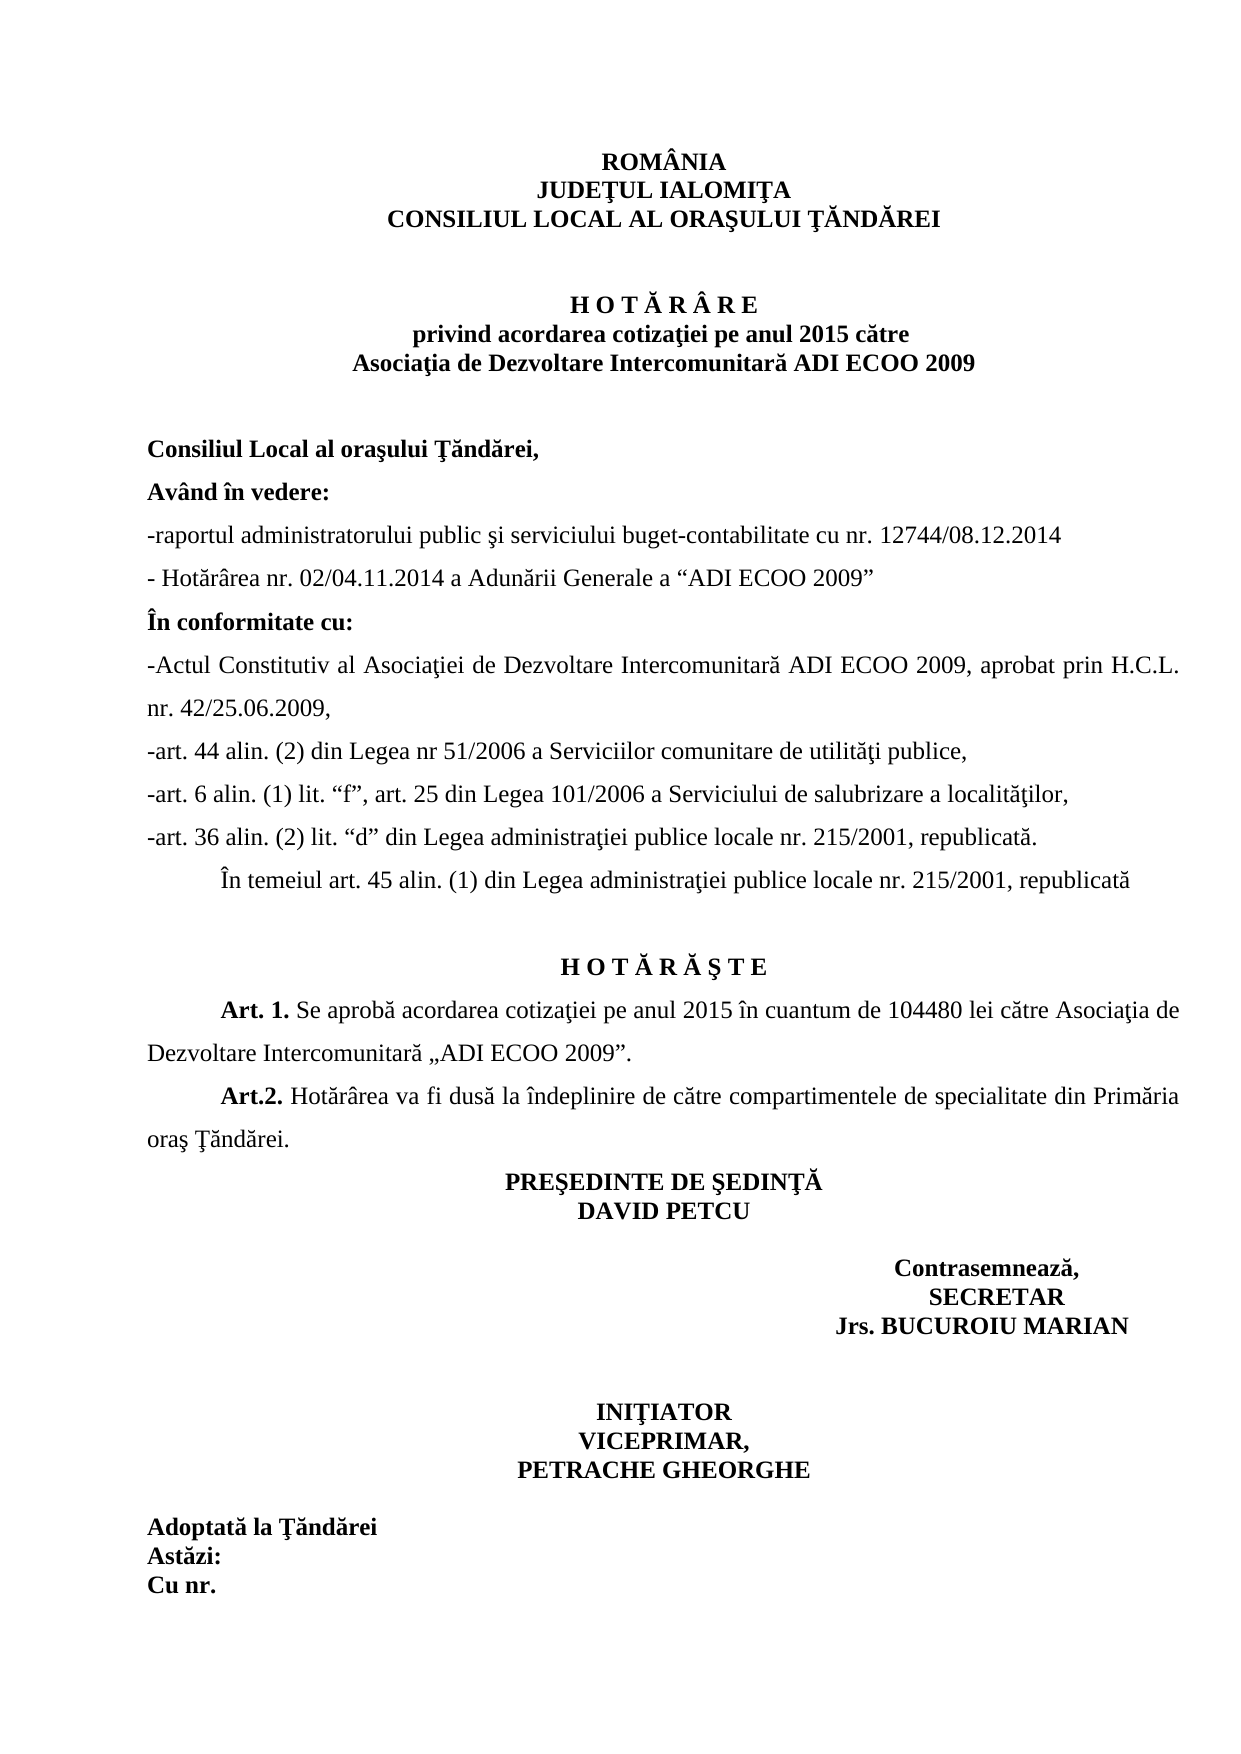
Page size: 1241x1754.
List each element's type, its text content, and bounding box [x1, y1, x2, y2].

text Consiliul Local al oraşului Ţăndărei, [147, 434, 1181, 463]
text SECRETAR [220, 1282, 1181, 1311]
text VICEPRIMAR, [147, 1426, 1181, 1455]
text Art.2. Hotărârea va fi dusă la îndeplinire de către compartimentele de specialitate din Primăria oraş Ţăndărei. [147, 1081, 1181, 1153]
list -art. 44 alin. (2) din Legea nr 51/2006 a Serviciilor comunitare de utilităţi publice, [147, 736, 1181, 765]
text DAVID PETCU [147, 1196, 1181, 1225]
text H O T Ă R Â R E [147, 290, 1181, 319]
text Adoptată la Ţăndărei [147, 1512, 1181, 1541]
list -art. 6 alin. (1) lit. “f”, art. 25 din Legea 101/2006 a Serviciului de salubrizare a localităţilor, [147, 779, 1181, 808]
text Astăzi: [147, 1541, 1181, 1570]
text H O T Ă R Ă Ş T E [147, 952, 1181, 980]
text PREŞEDINTE DE ŞEDINŢĂ [147, 1167, 1181, 1196]
text ROMÂNIA [147, 147, 1181, 175]
list - Hotărârea nr. 02/04.11.2014 a Adunării Generale a “ADI ECOO 2009” [147, 563, 1181, 592]
text În conformitate cu: [147, 607, 1181, 635]
text În temeiul art. 45 alin. (1) din Legea administraţiei publice locale nr. 215/2001, republicată [220, 865, 1181, 894]
text Contrasemnează, [220, 1253, 1181, 1282]
list -raportul administratorului public şi serviciului buget-contabilitate cu nr. 12744/08.12.2014 [147, 520, 1181, 549]
list -art. 36 alin. (2) lit. “d” din Legea administraţiei publice locale nr. 215/2001, republicată. [147, 822, 1181, 851]
text Jrs. BUCUROIU MARIAN [735, 1311, 1181, 1340]
text JUDEŢUL IALOMIŢA [147, 175, 1181, 204]
text privind acordarea cotizaţiei pe anul 2015 către [147, 319, 1181, 348]
text PETRACHE GHEORGHE [147, 1455, 1181, 1483]
text Cu nr. [147, 1570, 1181, 1598]
text CONSILIUL LOCAL AL ORAŞULUI ŢĂNDĂREI [147, 204, 1181, 233]
list -Actul Constitutiv al Asociaţiei de Dezvoltare Intercomunitară ADI ECOO 2009, aprobat prin H.C.L. nr. 42/25.06.2009, [147, 650, 1181, 722]
text Art. 1. Se aprobă acordarea cotizaţiei pe anul 2015 în cuantum de 104480 lei către Asociaţia de Dezvoltare Intercomunitară „ADI ECOO 2009”. [147, 995, 1181, 1067]
text INIŢIATOR [147, 1397, 1181, 1426]
text Asociaţia de Dezvoltare Intercomunitară ADI ECOO 2009 [147, 348, 1181, 377]
text Având în vedere: [147, 477, 1181, 506]
